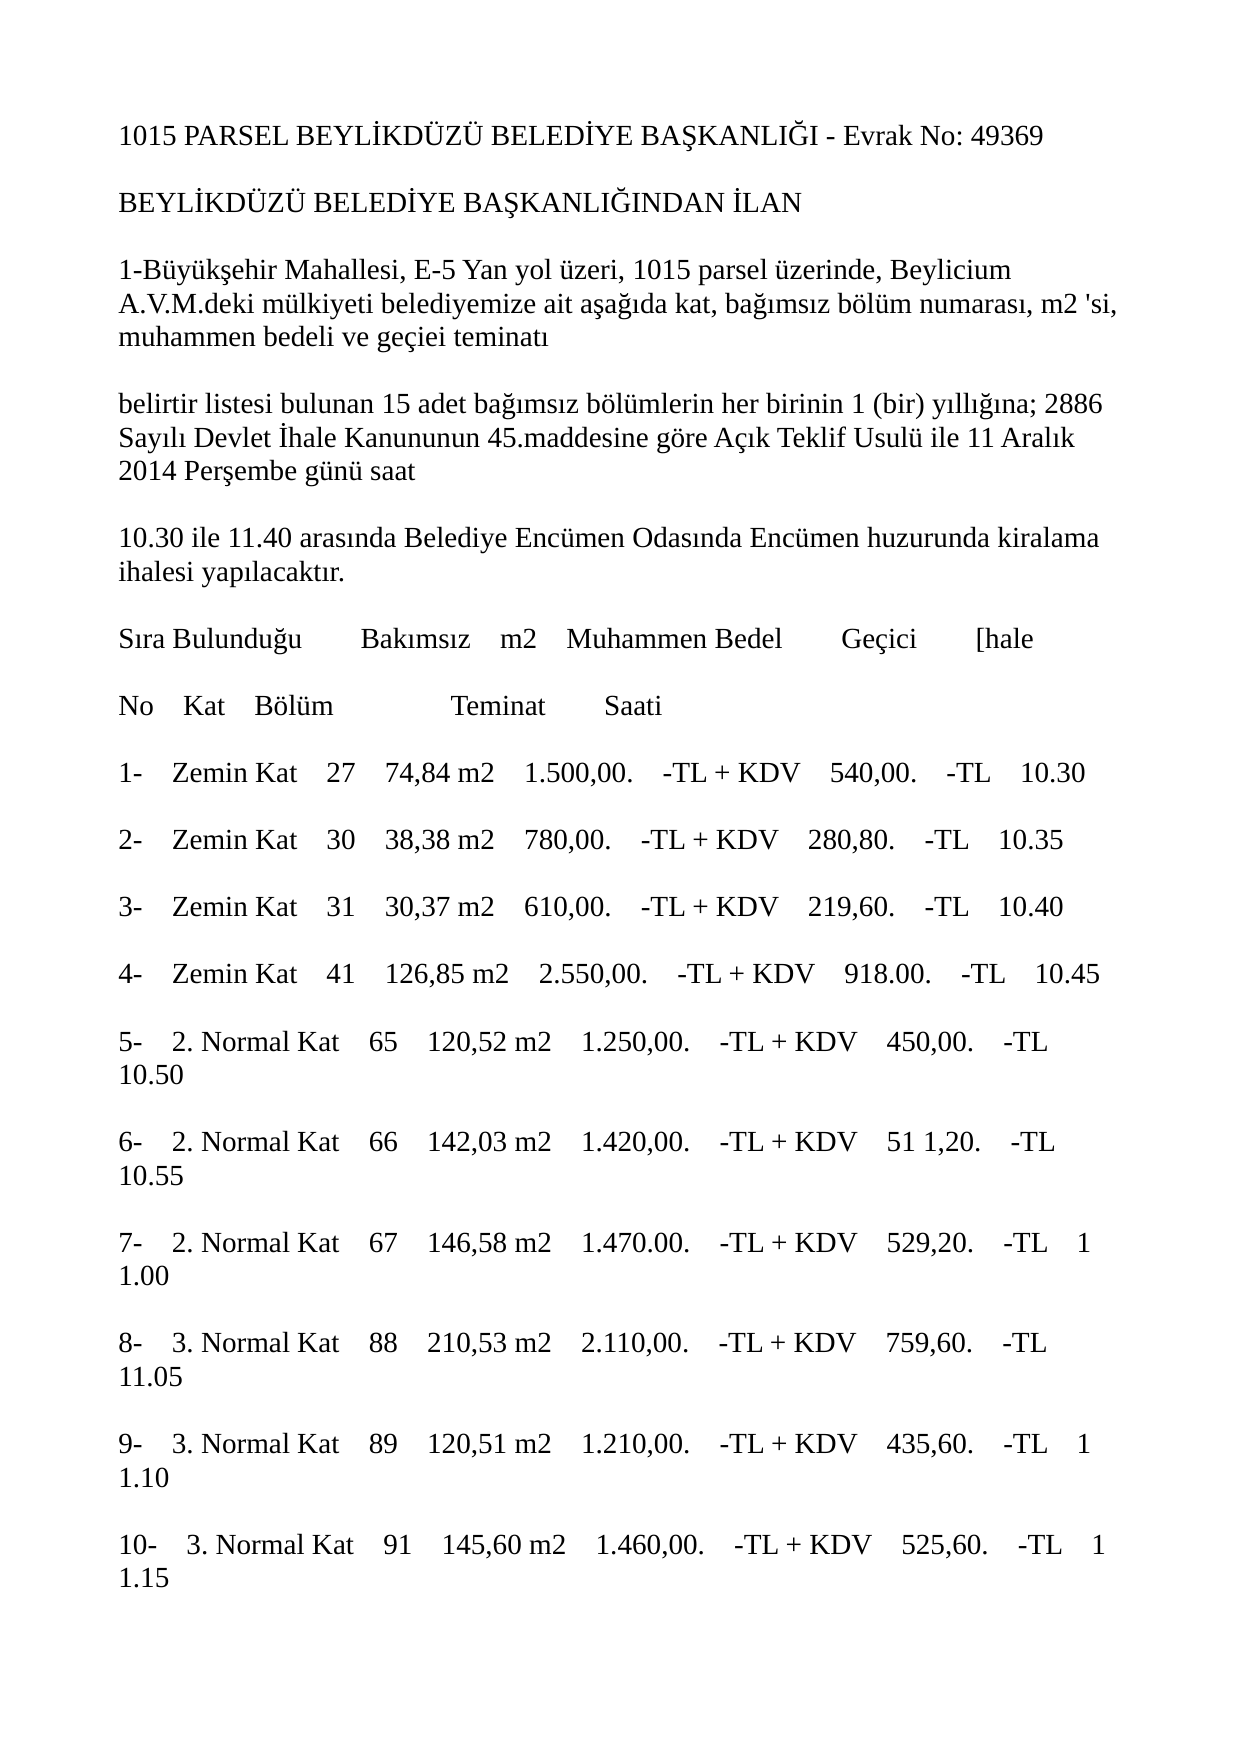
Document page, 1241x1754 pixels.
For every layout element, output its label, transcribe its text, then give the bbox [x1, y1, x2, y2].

text 2- Zemin Kat 30 38,38 m2 780,00. -TL + KDV 280,80. -TL 10.35 [118, 822, 1122, 856]
text Sıra Bulunduğu Bakımsız m2 Muhammen Bedel Geçici [hale [118, 621, 1122, 655]
text belirtir listesi bulunan 15 adet bağımsız bölümlerin her birinin 1 (bir) yıllığına; 2886 Sayılı Devlet İhale Kanununun 45.maddesine göre Açık Teklif Usulü ile 11 Aralık 2014 Perşembe günü saat [118, 386, 1122, 487]
text 3- Zemin Kat 31 30,37 m2 610,00. -TL + KDV 219,60. -TL 10.40 [118, 889, 1122, 923]
text No Kat Bölüm Teminat Saati [118, 688, 1122, 722]
text 10- 3. Normal Kat 91 145,60 m2 1.460,00. -TL + KDV 525,60. -TL 1 1.15 [118, 1527, 1122, 1594]
text 7- 2. Normal Kat 67 146,58 m2 1.470.00. -TL + KDV 529,20. -TL 1 1.00 [118, 1225, 1122, 1292]
text BEYLİKDÜZÜ BELEDİYE BAŞKANLIĞINDAN İLAN [118, 185, 1122, 219]
text 1-Büyükşehir Mahallesi, E-5 Yan yol üzeri, 1015 parsel üzerinde, Beylicium A.V.M.deki mülkiyeti belediyemize ait aşağıda kat, bağımsız bölüm numarası, m2 'si, muhammen bedeli ve geçiei teminatı [118, 252, 1122, 353]
text 1- Zemin Kat 27 74,84 m2 1.500,00. -TL + KDV 540,00. -TL 10.30 [118, 755, 1122, 789]
text 10.30 ile 11.40 arasında Belediye Encümen Odasında Encümen huzurunda kiralama ihalesi yapılacaktır. [118, 521, 1122, 588]
text 4- Zemin Kat 41 126,85 m2 2.550,00. -TL + KDV 918.00. -TL 10.45 [118, 957, 1122, 990]
text 8- 3. Normal Kat 88 210,53 m2 2.110,00. -TL + KDV 759,60. -TL 11.05 [118, 1326, 1122, 1393]
text 6- 2. Normal Kat 66 142,03 m2 1.420,00. -TL + KDV 51 1,20. -TL 10.55 [118, 1124, 1122, 1191]
text 5- 2. Normal Kat 65 120,52 m2 1.250,00. -TL + KDV 450,00. -TL 10.50 [118, 1024, 1122, 1091]
text 1015 PARSEL BEYLİKDÜZÜ BELEDİYE BAŞKANLIĞI - Evrak No: 49369 [118, 118, 1122, 152]
text 9- 3. Normal Kat 89 120,51 m2 1.210,00. -TL + KDV 435,60. -TL 1 1.10 [118, 1426, 1122, 1493]
